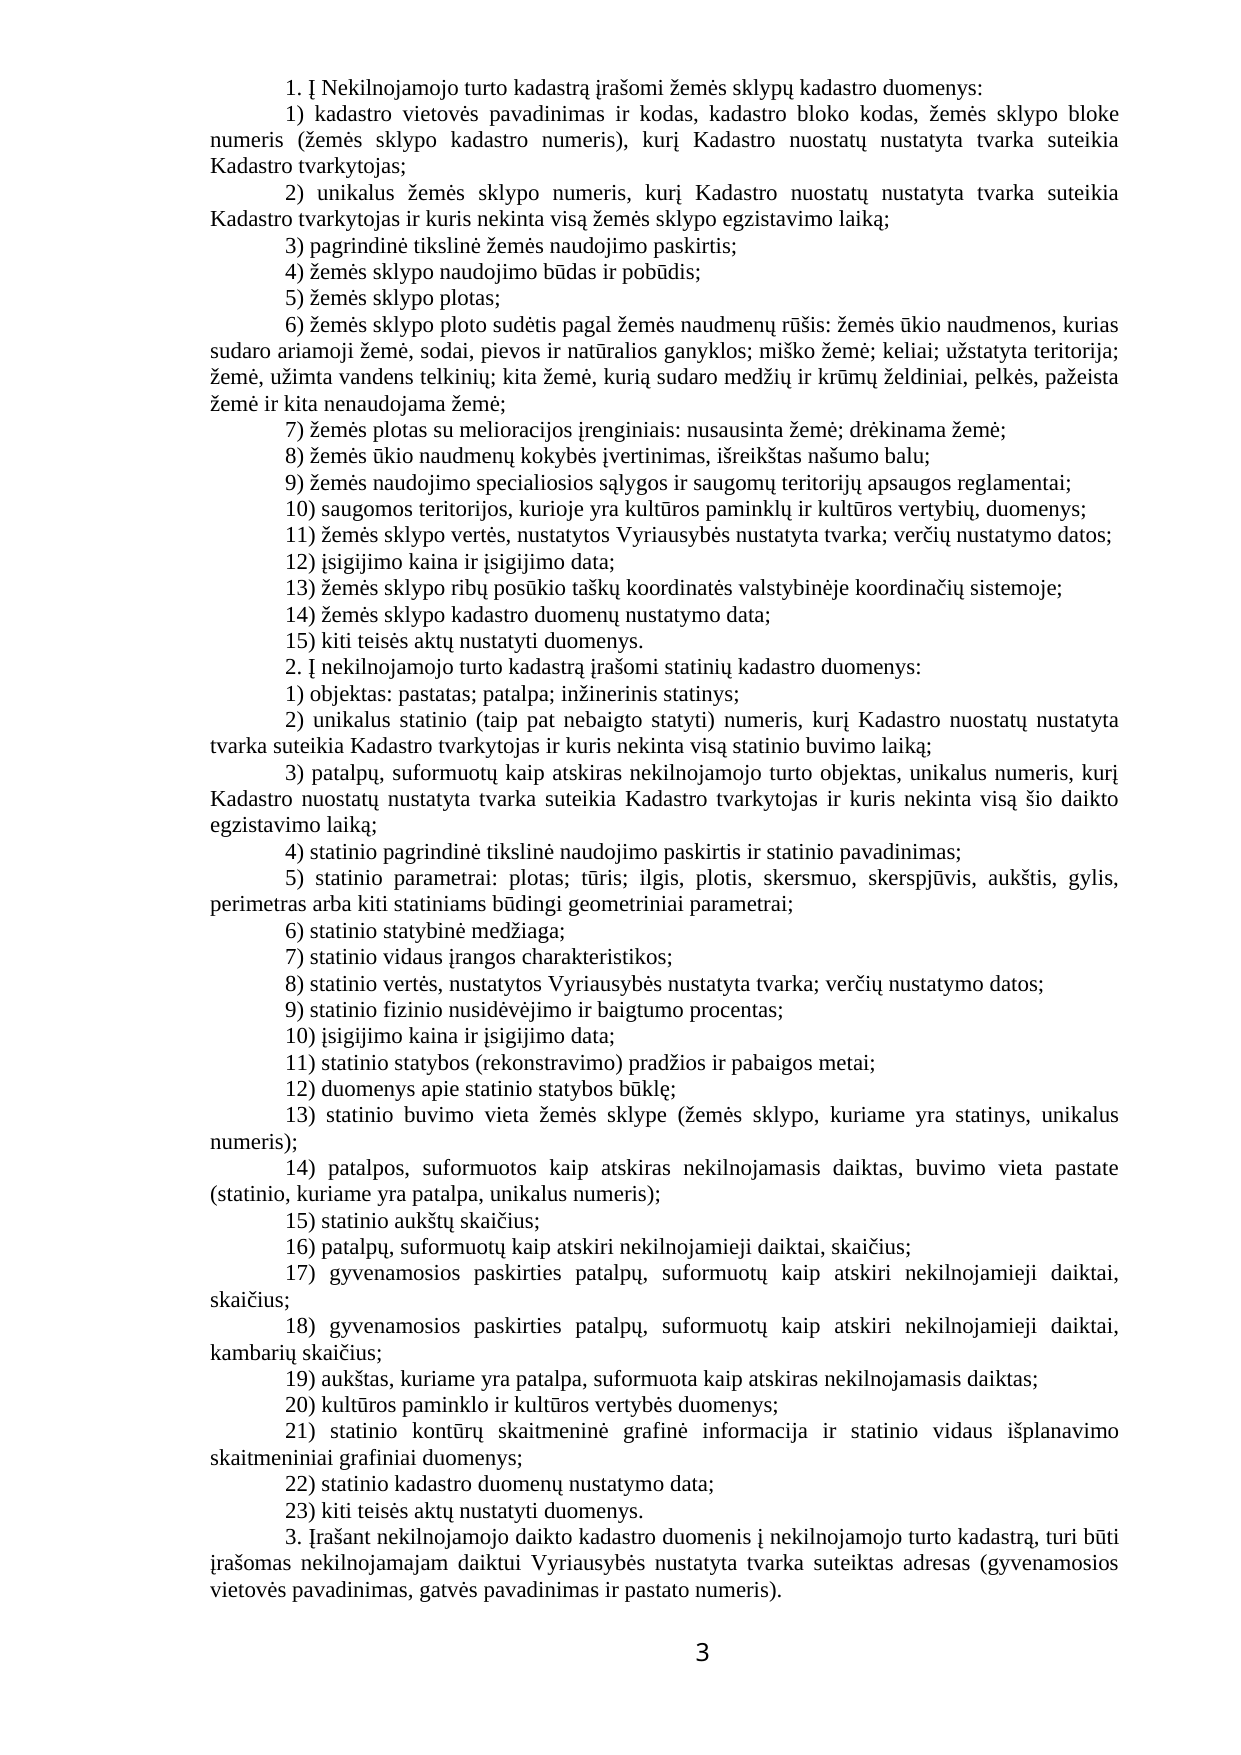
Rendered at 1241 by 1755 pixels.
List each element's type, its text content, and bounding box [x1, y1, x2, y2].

text 6) žemės sklypo ploto sudėtis pagal žemės naudmenų rūšis: žemės ūkio naudmenos, kurias sudaro ariamoji žemė, sodai, pievos ir natūralios ganyklos; miško žemė; keliai; užstatyta teritorija; žemė, užimta vandens telkinių; kita žemė, kurią sudaro medžių ir krūmų želdiniai, pelkės, pažeista žemė ir kita nenaudojama žemė; [210, 311, 1120, 416]
text 18) gyvenamosios paskirties patalpų, suformuotų kaip atskiri nekilnojamieji daiktai, kambarių skaičius; [210, 1312, 1120, 1365]
text 5) statinio parametrai: plotas; tūris; ilgis, plotis, skersmuo, skerspjūvis, aukštis, gylis, perimetras arba kiti statiniams būdingi geometriniai parametrai; [210, 864, 1120, 917]
text 14) patalpos, suformuotos kaip atskiras nekilnojamasis daiktas, buvimo vieta pastate (statinio, kuriame yra patalpa, unikalus numeris); [210, 1154, 1120, 1207]
text 15) kiti teisės aktų nustatyti duomenys. [210, 627, 1120, 653]
text 8) statinio vertės, nustatytos Vyriausybės nustatyta tvarka; verčių nustatymo datos; [210, 969, 1120, 996]
text 9) statinio fizinio nusidėvėjimo ir baigtumo procentas; [210, 996, 1120, 1022]
text 3) patalpų, suformuotų kaip atskiras nekilnojamojo turto objektas, unikalus numeris, kurį Kadastro nuostatų nustatyta tvarka suteikia Kadastro tvarkytojas ir kuris nekinta visą šio daikto egzistavimo laiką; [210, 759, 1120, 838]
text 6) statinio statybinė medžiaga; [210, 917, 1120, 943]
text 5) žemės sklypo plotas; [210, 284, 1120, 311]
text 2. Į nekilnojamojo turto kadastrą įrašomi statinių kadastro duomenys: [210, 653, 1120, 680]
text 1) objektas: pastatas; patalpa; inžinerinis statinys; [210, 680, 1120, 706]
text 10) įsigijimo kaina ir įsigijimo data; [210, 1022, 1120, 1049]
text 1) kadastro vietovės pavadinimas ir kodas, kadastro bloko kodas, žemės sklypo bloke numeris (žemės sklypo kadastro numeris), kurį Kadastro nuostatų nustatyta tvarka suteikia Kadastro tvarkytojas; [210, 100, 1120, 179]
text 4) statinio pagrindinė tikslinė naudojimo paskirtis ir statinio pavadinimas; [210, 838, 1120, 864]
text 21) statinio kontūrų skaitmeninė grafinė informacija ir statinio vidaus išplanavimo skaitmeniniai grafiniai duomenys; [210, 1418, 1120, 1470]
text 4) žemės sklypo naudojimo būdas ir pobūdis; [210, 258, 1120, 284]
text 3) pagrindinė tikslinė žemės naudojimo paskirtis; [210, 232, 1120, 258]
text 20) kultūros paminklo ir kultūros vertybės duomenys; [210, 1391, 1120, 1418]
text 7) statinio vidaus įrangos charakteristikos; [210, 943, 1120, 969]
text 13) žemės sklypo ribų posūkio taškų koordinatės valstybinėje koordinačių sistemoje; [210, 574, 1120, 601]
text 2) unikalus žemės sklypo numeris, kurį Kadastro nuostatų nustatyta tvarka suteikia Kadastro tvarkytojas ir kuris nekinta visą žemės sklypo egzistavimo laiką; [210, 179, 1120, 232]
text 14) žemės sklypo kadastro duomenų nustatymo data; [210, 601, 1120, 627]
text 10) saugomos teritorijos, kurioje yra kultūros paminklų ir kultūros vertybių, duomenys; [210, 495, 1120, 522]
text 23) kiti teisės aktų nustatyti duomenys. [210, 1497, 1120, 1523]
text 16) patalpų, suformuotų kaip atskiri nekilnojamieji daiktai, skaičius; [210, 1233, 1120, 1259]
text 8) žemės ūkio naudmenų kokybės įvertinimas, išreikštas našumo balu; [210, 442, 1120, 469]
text 12) duomenys apie statinio statybos būklę; [210, 1075, 1120, 1101]
text 9) žemės naudojimo specialiosios sąlygos ir saugomų teritorijų apsaugos reglamentai; [210, 469, 1120, 495]
text 2) unikalus statinio (taip pat nebaigto statyti) numeris, kurį Kadastro nuostatų nustatyta tvarka suteikia Kadastro tvarkytojas ir kuris nekinta visą statinio buvimo laiką; [210, 706, 1120, 759]
text 11) statinio statybos (rekonstravimo) pradžios ir pabaigos metai; [210, 1049, 1120, 1075]
text 22) statinio kadastro duomenų nustatymo data; [210, 1470, 1120, 1497]
text 19) aukštas, kuriame yra patalpa, suformuota kaip atskiras nekilnojamasis daiktas; [210, 1365, 1120, 1391]
text 15) statinio aukštų skaičius; [210, 1207, 1120, 1233]
text 17) gyvenamosios paskirties patalpų, suformuotų kaip atskiri nekilnojamieji daiktai, skaičius; [210, 1259, 1120, 1312]
text 12) įsigijimo kaina ir įsigijimo data; [210, 548, 1120, 574]
text 7) žemės plotas su melioracijos įrenginiais: nusausinta žemė; drėkinama žemė; [210, 416, 1120, 442]
text 3. Įrašant nekilnojamojo daikto kadastro duomenis į nekilnojamojo turto kadastrą, turi būti įrašomas nekilnojamajam daiktui Vyriausybės nustatyta tvarka suteiktas adresas (gyvenamosios vietovės pavadinimas, gatvės pavadinimas ir pastato numeris). [210, 1523, 1120, 1602]
text 1. Į Nekilnojamojo turto kadastrą įrašomi žemės sklypų kadastro duomenys: [210, 73, 1120, 100]
text 13) statinio buvimo vieta žemės sklype (žemės sklypo, kuriame yra statinys, unikalus numeris); [210, 1101, 1120, 1154]
text 11) žemės sklypo vertės, nustatytos Vyriausybės nustatyta tvarka; verčių nustatymo datos; [210, 522, 1120, 548]
